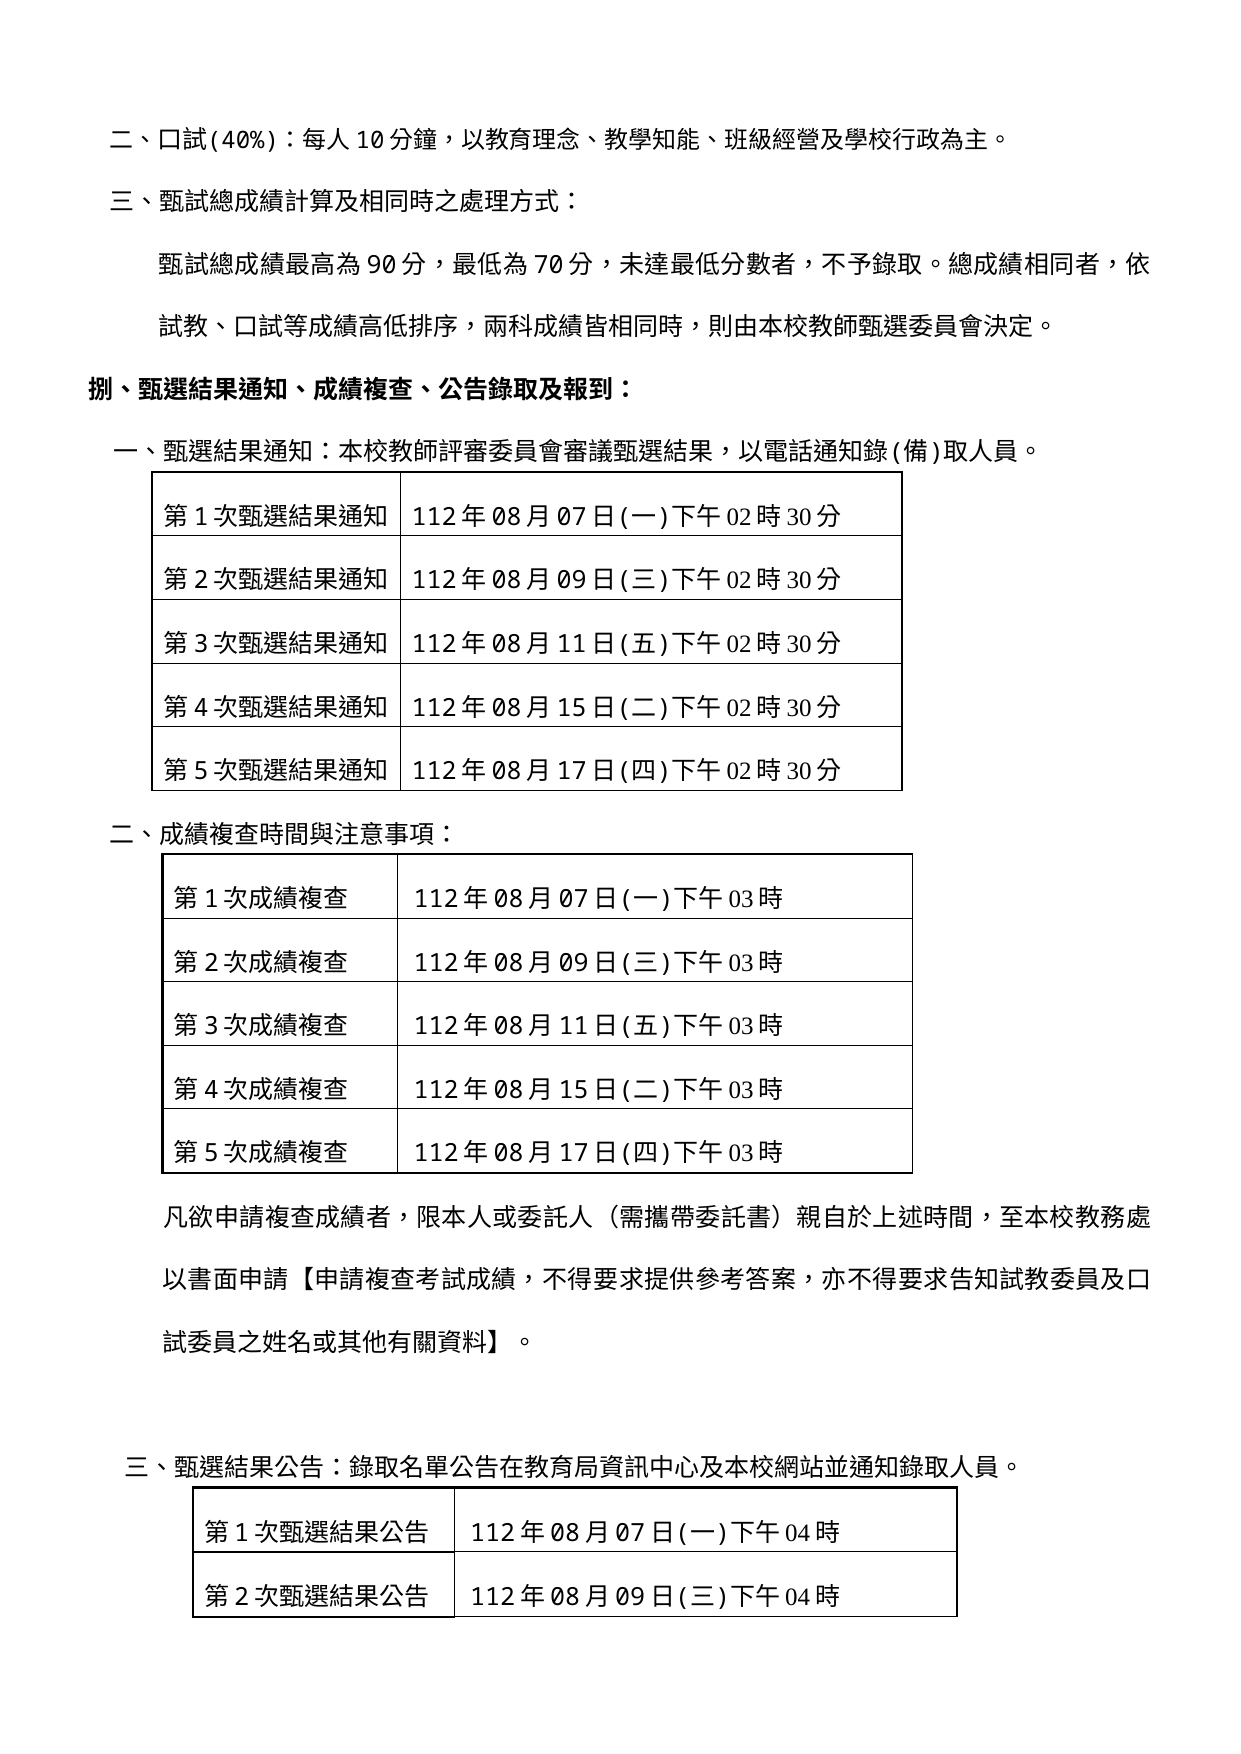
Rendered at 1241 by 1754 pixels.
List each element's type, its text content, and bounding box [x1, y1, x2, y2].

table_header 112年08月07日(一)下午03時 [398, 855, 912, 918]
table_cell 第2次甄選結果通知 [153, 536, 400, 599]
text 三、甄試總成績計算及相同時之處理方式： [109, 158, 1152, 221]
text 甄試總成績最高為90分，最低為70分，未達最低分數者，不予錄取。總成績相同者，依試教、口試等成績高低排序，兩科成績皆相同時，則由本校教師甄選委員會決定。 [159, 221, 1152, 346]
table_cell 112年08月09日(三)下午03時 [398, 919, 912, 981]
table_cell 112年08月09日(三)下午02時30分 [401, 536, 901, 599]
table_cell 112年08月09日(三)下午04時 [455, 1552, 956, 1616]
table_cell 第5次甄選結果通知 [153, 727, 400, 789]
text 二、口試(40%)：每人10分鐘，以教育理念、教學知能、班級經營及學校行政為主。 [109, 96, 1152, 158]
table_cell 112年08月17日(四)下午03時 [398, 1109, 912, 1172]
table_cell 第3次成績複查 [164, 982, 397, 1045]
text 一、甄選結果通知：本校教師評審委員會審議甄選結果，以電話通知錄(備)取人員。 [89, 408, 1152, 471]
table_cell 112年08月15日(二)下午03時 [398, 1046, 912, 1108]
text 凡欲申請複查成績者，限本人或委託人（需攜帶委託書）親自於上述時間，至本校教務處以書面申請【申請複查考試成績，不得要求提供參考答案，亦不得要求告知試教委員及口試委員之姓名或其他有關資料】。 [162, 1174, 1152, 1361]
table_cell 第3次甄選結果通知 [153, 600, 400, 662]
table_cell 第2次成績複查 [164, 919, 397, 981]
table_cell 第4次成績複查 [164, 1046, 397, 1108]
text 三、甄選結果公告：錄取名單公告在教育局資訊中心及本校網站並通知錄取人員。 [74, 1424, 1152, 1486]
table_cell 第5次成績複查 [164, 1109, 397, 1172]
text 捌、甄選結果通知、成績複查、公告錄取及報到： [89, 346, 1152, 408]
table_header 第1次甄選結果公告 [194, 1489, 454, 1551]
table_header 112年08月07日(一)下午04時 [455, 1489, 956, 1551]
table_cell 第2次甄選結果公告 [194, 1553, 454, 1616]
table_cell 112年08月15日(二)下午02時30分 [401, 664, 901, 726]
table_header 第1次甄選結果通知 [153, 473, 400, 535]
table_cell 112年08月17日(四)下午02時30分 [401, 727, 901, 789]
table_cell 112年08月11日(五)下午03時 [398, 982, 912, 1045]
table_header 112年08月07日(一)下午02時30分 [401, 473, 901, 535]
table_cell 112年08月11日(五)下午02時30分 [401, 600, 901, 662]
table_header 第1次成績複查 [164, 855, 397, 918]
table_cell 第4次甄選結果通知 [153, 664, 400, 726]
text 二、成績複查時間與注意事項： [109, 791, 1152, 853]
